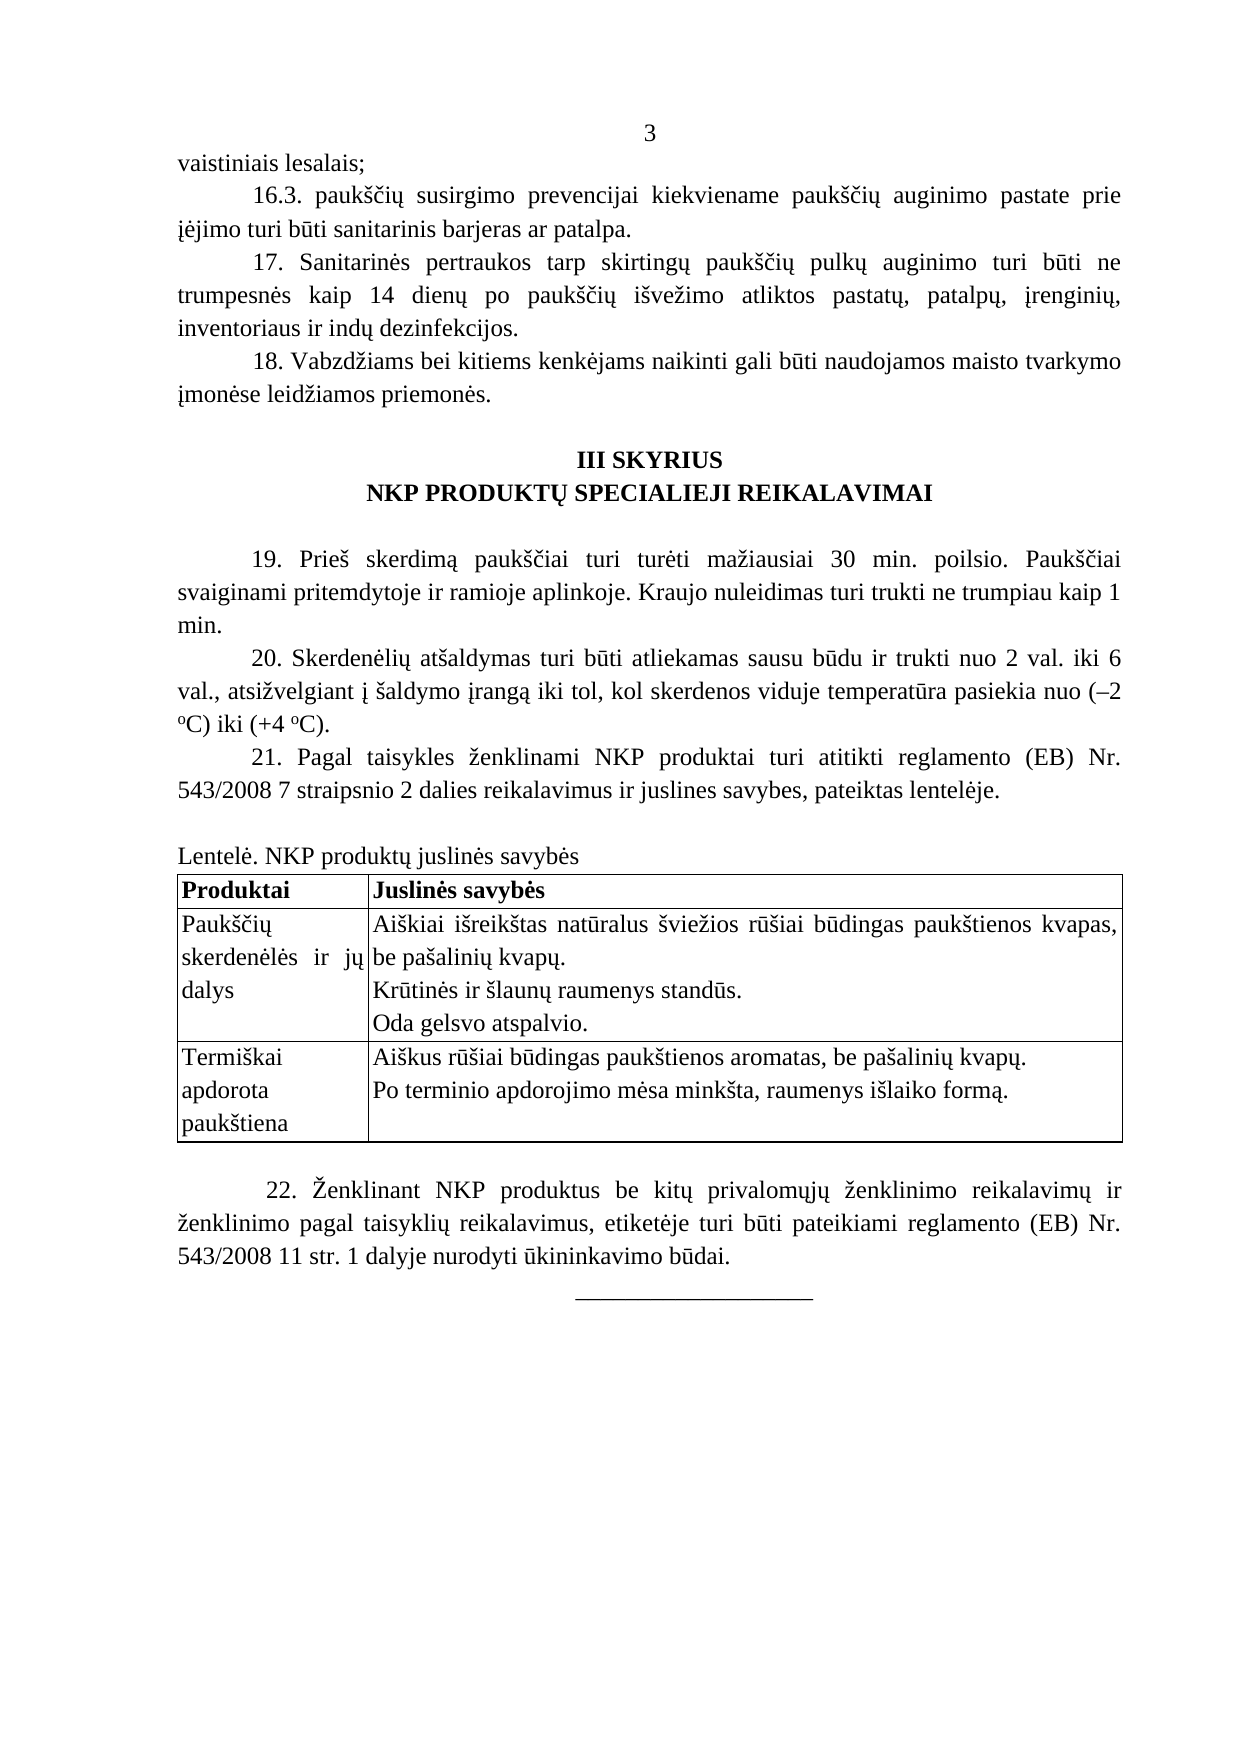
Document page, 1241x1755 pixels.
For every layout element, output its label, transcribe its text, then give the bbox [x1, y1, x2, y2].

text vaistiniais lesalais; [177, 148, 1122, 176]
table_cell Aiškus rūšiai būdingas paukštienos aromatas, be pašalinių kvapų. Po terminio apdorojimo mėsa minkšta, raumenys išlaiko formą. [369, 1042, 1122, 1141]
text 21. Pagal taisykles ženklinami NKP produktai turi atitikti reglamento (EB) Nr. 543/2008 7 straipsnio 2 dalies reikalavimus ir juslines savybes, pateiktas lentelėje. [177, 742, 1122, 804]
table_header Juslinės savybės [369, 875, 1122, 908]
text NKP PRODUKTŲ SPECIALIEJI REIKALAVIMAI [177, 478, 1122, 507]
text 18. Vabzdžiams bei kitiems kenkėjams naikinti gali būti naudojamos maisto tvarkymo įmonėse leidžiamos priemonės. [177, 346, 1122, 407]
table_header Produktai [178, 875, 368, 908]
text Lentelė. NKP produktų juslinės savybės [177, 841, 1122, 870]
text 17. Sanitarinės pertraukos tarp skirtingų paukščių pulkų auginimo turi būti ne trumpesnės kaip 14 dienų po paukščių išvežimo atliktos pastatų, patalpų, įrenginių, inventoriaus ir indų dezinfekcijos. [177, 247, 1122, 341]
text ___________________ [266, 1274, 1122, 1303]
table_cell Aiškiai išreikštas natūralus šviežios rūšiai būdingas paukštienos kvapas, be pašalinių kvapų. Krūtinės ir šlaunų raumenys standūs. Oda gelsvo atspalvio. [369, 909, 1122, 1041]
text 20. Skerdenėlių atšaldymas turi būti atliekamas sausu būdu ir trukti nuo 2 val. iki 6 val., atsižvelgiant į šaldymo įrangą iki tol, kol skerdenos viduje temperatūra pasiekia nuo (–2 oC) iki (+4 oC). [177, 643, 1122, 738]
table_cell Termiškai apdorota paukštiena [178, 1042, 368, 1141]
table_cell Paukščių skerdenėlės ir jų dalys [178, 909, 368, 1041]
text 19. Prieš skerdimą paukščiai turi turėti mažiausiai 30 min. poilsio. Paukščiai svaiginami pritemdytoje ir ramioje aplinkoje. Kraujo nuleidimas turi trukti ne trumpiau kaip 1 min. [177, 544, 1122, 639]
text 16.3. paukščių susirgimo prevencijai kiekviename paukščių auginimo pastate prie įėjimo turi būti sanitarinis barjeras ar patalpa. [177, 181, 1122, 242]
text 22. Ženklinant NKP produktus be kitų privalomųjų ženklinimo reikalavimų ir ženklinimo pagal taisyklių reikalavimus, etiketėje turi būti pateikiami reglamento (EB) Nr. 543/2008 11 str. 1 dalyje nurodyti ūkininkavimo būdai. [177, 1175, 1122, 1270]
text III SKYRIUS [177, 445, 1122, 473]
